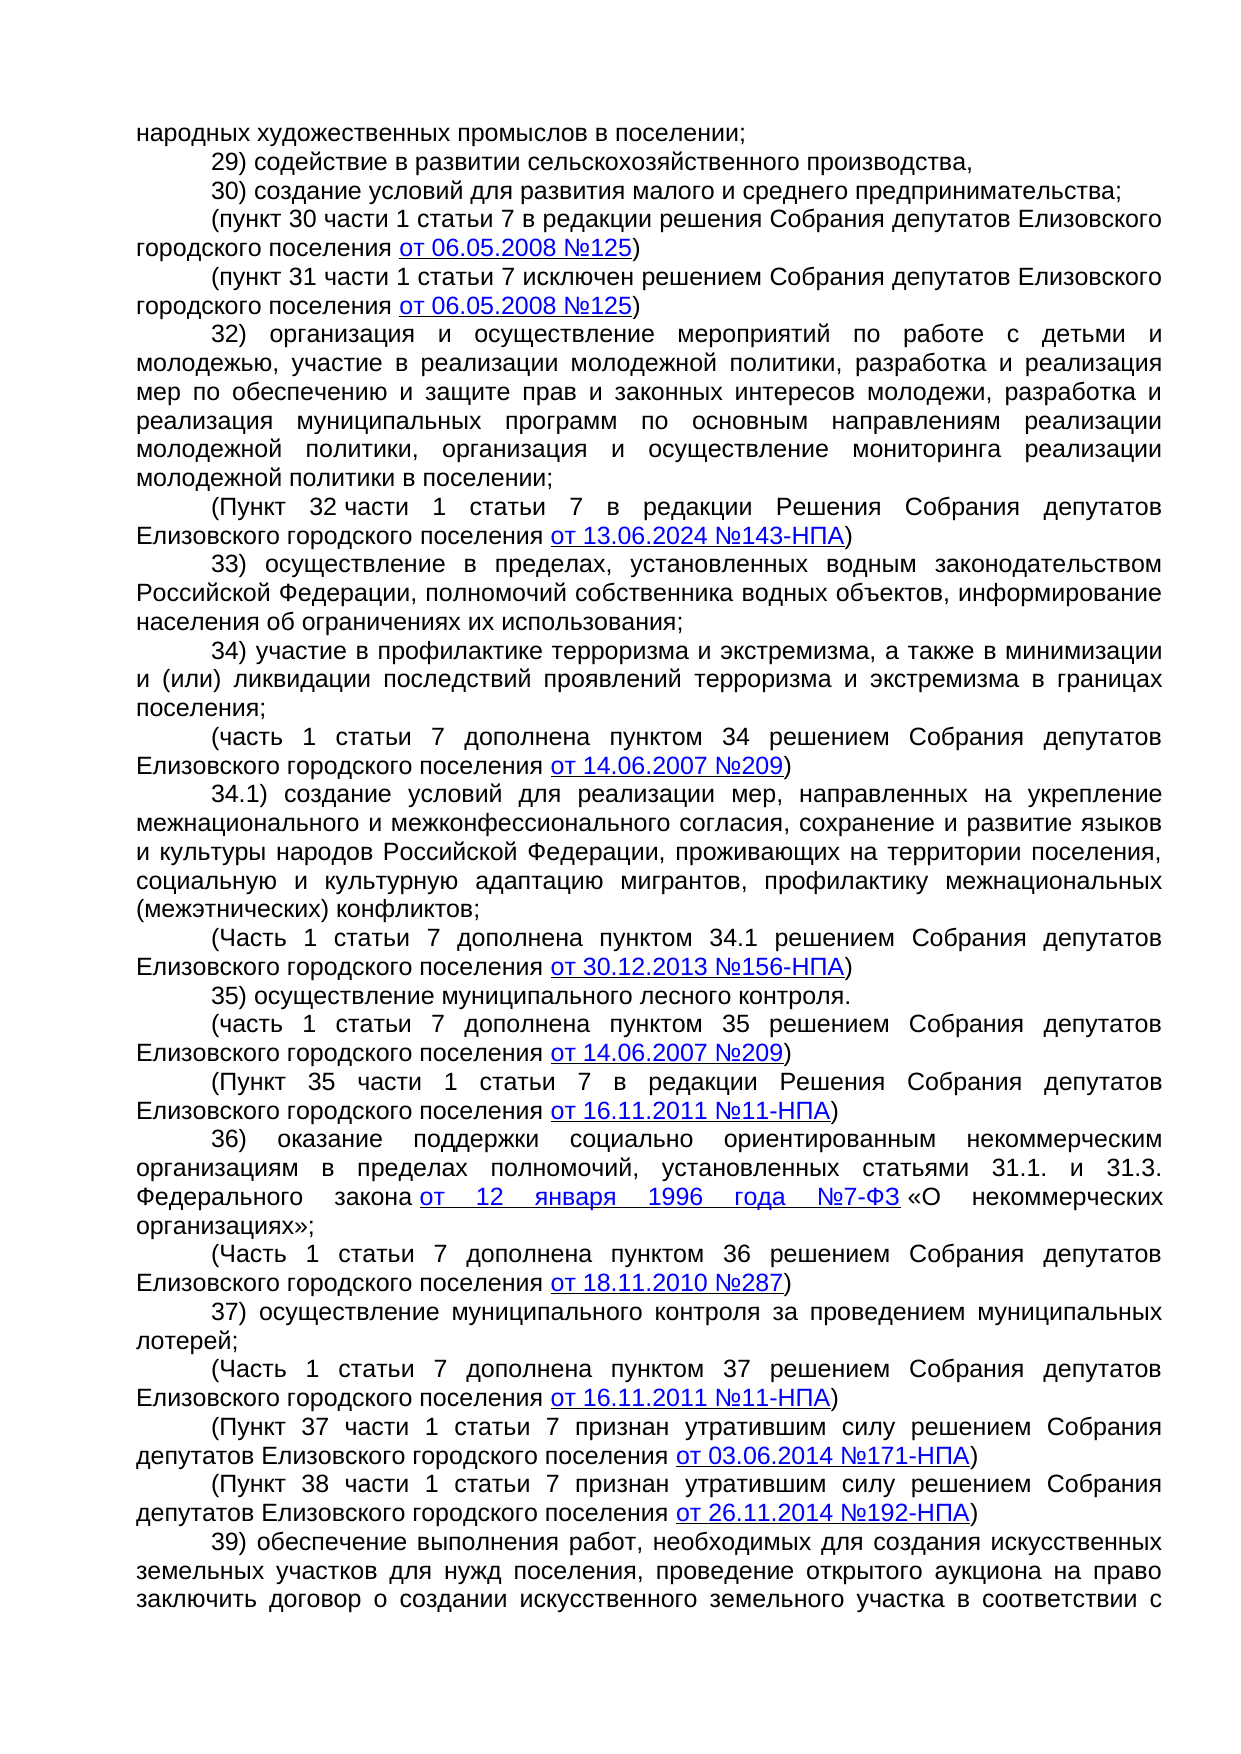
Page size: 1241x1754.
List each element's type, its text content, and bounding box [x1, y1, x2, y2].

text (Часть 1 статьи 7 дополнена пунктом 34.1 решением Собрания депутатов Елизовского городского поселения от 30.12.2013 №156-НПА) [136, 923, 1163, 981]
text (Пункт 37 части 1 статьи 7 признан утратившим силу решением Собрания депутатов Елизовского городского поселения от 03.06.2014 №171-НПА) [136, 1412, 1163, 1469]
text (пункт 31 части 1 статьи 7 исключен решением Собрания депутатов Елизовского городского поселения от 06.05.2008 №125) [136, 262, 1163, 319]
text (Часть 1 статьи 7 дополнена пунктом 36 решением Собрания депутатов Елизовского городского поселения от 18.11.2010 №287) [136, 1239, 1163, 1297]
text 34) участие в профилактике терроризма и экстремизма, а также в минимизации и (или) ликвидации последствий проявлений терроризма и экстремизма в границах поселения; [136, 636, 1163, 722]
text народных художественных промыслов в поселении; [136, 118, 1163, 147]
text (часть 1 статьи 7 дополнена пунктом 35 решением Собрания депутатов Елизовского городского поселения от 14.06.2007 №209) [136, 1009, 1163, 1067]
text (Пункт 38 части 1 статьи 7 признан утратившим силу решением Собрания депутатов Елизовского городского поселения от 26.11.2014 №192-НПА) [136, 1469, 1163, 1527]
text (часть 1 статьи 7 дополнена пунктом 34 решением Собрания депутатов Елизовского городского поселения от 14.06.2007 №209) [136, 722, 1163, 779]
text (Пункт 32 части 1 статьи 7 в редакции Решения Собрания депутатов Елизовского городского поселения от 13.06.2024 №143-НПА) [136, 492, 1163, 549]
text (Пункт 35 части 1 статьи 7 в редакции Решения Собрания депутатов Елизовского городского поселения от 16.11.2011 №11-НПА) [136, 1067, 1163, 1124]
text 37) осуществление муниципального контроля за проведением муниципальных лотерей; [136, 1297, 1163, 1354]
text (Часть 1 статьи 7 дополнена пунктом 37 решением Собрания депутатов Елизовского городского поселения от 16.11.2011 №11-НПА) [136, 1354, 1163, 1412]
text 29) содействие в развитии сельскохозяйственного производства, [136, 147, 1163, 176]
text 35) осуществление муниципального лесного контроля. [136, 981, 1163, 1009]
text 34.1) создание условий для реализации мер, направленных на укрепление межнационального и межконфессионального согласия, сохранение и развитие языков и культуры народов Российской Федерации, проживающих на территории поселения, социальную и культурную адаптацию мигрантов, профилактику межнациональных (межэтнических) конфликтов; [136, 779, 1163, 923]
text (пункт 30 части 1 статьи 7 в редакции решения Собрания депутатов Елизовского городского поселения от 06.05.2008 №125) [136, 204, 1163, 262]
text 32) организация и осуществление мероприятий по работе с детьми и молодежью, участие в реализации молодежной политики, разработка и реализация мер по обеспечению и защите прав и законных интересов молодежи, разработка и реализация муниципальных программ по основным направлениям реализации молодежной политики, организация и осуществление мониторинга реализации молодежной политики в поселении; [136, 319, 1163, 492]
text 30) создание условий для развития малого и среднего предпринимательства; [136, 176, 1163, 204]
text 36) оказание поддержки социально ориентированным некоммерческим организациям в пределах полномочий, установленных статьями 31.1. и 31.3. Федерального закона от 12 января 1996 года №7-ФЗ «О некоммерческих организациях»; [136, 1124, 1163, 1239]
text 33) осуществление в пределах, установленных водным законодательством Российской Федерации, полномочий собственника водных объектов, информирование населения об ограничениях их использования; [136, 549, 1163, 636]
text 39) обеспечение выполнения работ, необходимых для создания искусственных земельных участков для нужд поселения, проведение открытого аукциона на право заключить договор о создании искусственного земельного участка в соответствии с [136, 1527, 1163, 1613]
